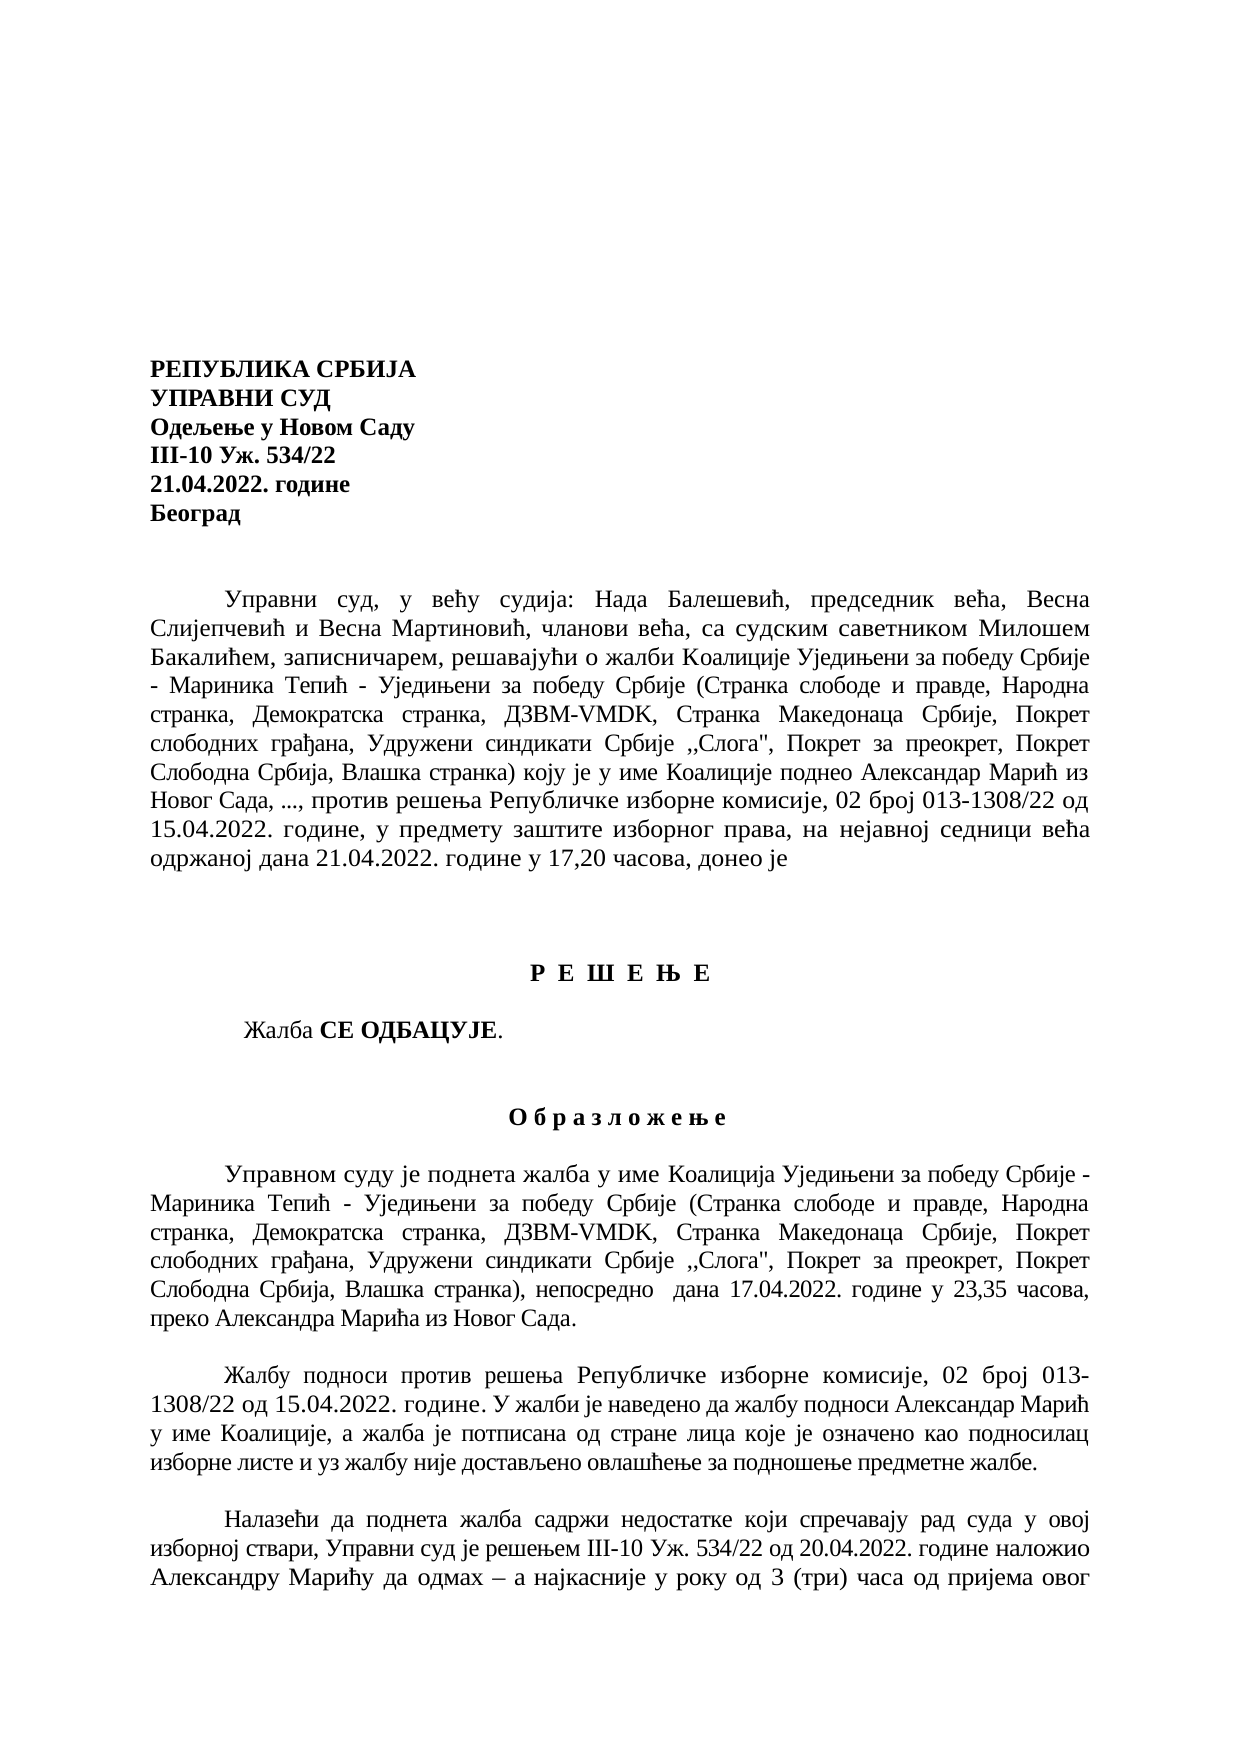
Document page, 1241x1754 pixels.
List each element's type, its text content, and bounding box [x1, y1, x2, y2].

text Управном суду је поднета жалба у име Коалицијa Уједињени за победу Србије - Мариника Тепић - Уједињени за победу Србије (Странка слободе и правде, Народна странка, Демократска странка, ДЗВМ-VMDK, Странка Македонаца Србије, Покрет слободних грађана, Удружени синдикати Србије ,,Слога", Покрет за преокрет, Покрет Слободна Србија, Влашка странка), непосредно дана 17.04.2022. године у 23,35 часова, преко Александра Марића из Новог Сада. [150, 1159, 1090, 1332]
text Одељење у Новом Саду [150, 412, 1090, 440]
text Налазећи да поднета жалба садржи недостатке који спречавају рад суда у овој изборној ствари, Управни суд је решењем III-10 Уж. 534/22 од 20.04.2022. године наложио Александру Марићу да одмах – а најкасније у року од 3 (три) часа од пријема овог [150, 1504, 1090, 1590]
text О б р а з л о ж е њ е [150, 1102, 1090, 1130]
text Управни суд, у већу судија: Нада Балешевић, председник већа, Весна Слијепчевић и Весна Мартиновић, чланови већа, са судским саветником Милошем Бакалићем, записничарем, решавајући о жалби Коалиције Уједињени за победу Србије - Мариника Тепић - Уједињени за победу Србије (Странка слободе и правде, Народна странка, Демократска странка, ДЗВМ-VMDK, Странка Македонаца Србије, Покрет слободних грађана, Удружени синдикати Србије ,,Слога", Покрет за преокрет, Покрет Слободна Србија, Влашка странка) коју је у име Коалиције поднео Александар Марић из Новог Сада, ..., против решења Републичке изборне комисије, 02 број 013-1308/22 од 15.04.2022. године, у предмету заштите изборног права, на нејавној седници већа одржаној дана 21.04.2022. године у 17,20 часова, донео је [150, 584, 1090, 872]
text Р Е Ш Е Њ Е [150, 958, 1090, 987]
text III-10 Уж. 534/22 [150, 440, 1090, 469]
text Београд [150, 498, 1090, 527]
text Жалбу подноси против решења Републичке изборне комисије, 02 број 013-1308/22 од 15.04.2022. године. У жалби је наведено да жалбу подноси Александар Марић у име Коалиције, а жалба је потписана од стране лица које је означено као подносилац изборне листе и уз жалбу није достављено овлашћење за подношење предметне жалбе. [150, 1360, 1090, 1475]
text 21.04.2022. године [150, 469, 1090, 498]
text УПРАВНИ СУД [150, 383, 1090, 412]
text Жалба СЕ ОДБАЦУЈЕ. [150, 1015, 1090, 1044]
text РЕПУБЛИКА СРБИЈА [150, 148, 1090, 383]
